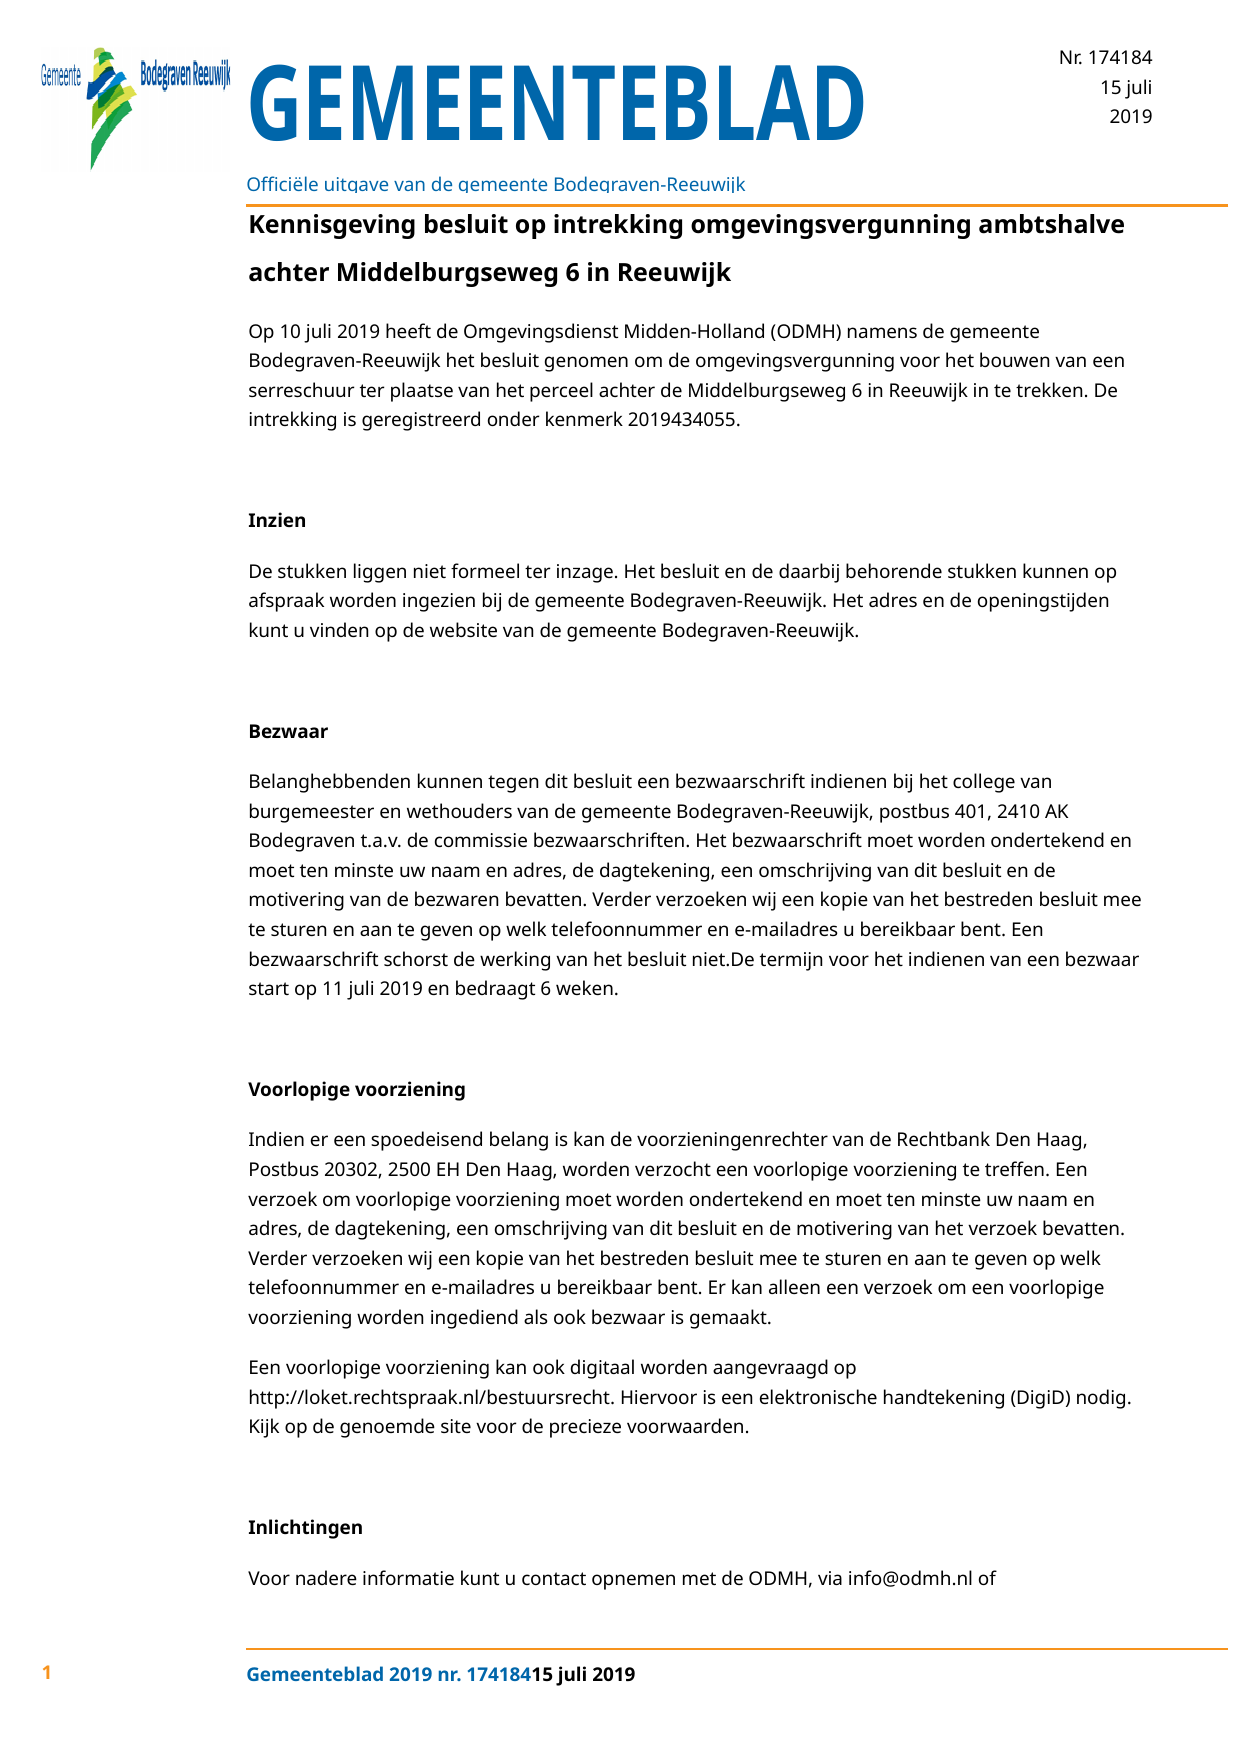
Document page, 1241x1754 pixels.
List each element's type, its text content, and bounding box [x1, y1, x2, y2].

text Bezwaar [248, 718, 1152, 744]
text Indien er een spoedeisend belang is kan de voorzieningenrechter van de Rechtbank Den Haag, Postbus 20302, 2500 EH Den Haag, worden verzocht een voorlopige voorziening te treffen. Een verzoek om voorlopige voorziening moet worden ondertekend en moet ten minste uw naam en adres, de dagtekening, een omschrijving van dit besluit en de motivering van het verzoek bevatten. Verder verzoeken wij een kopie van het bestreden besluit mee te sturen en aan te geven op welk telefoonnummer en e-mailadres u bereikbaar bent. Er kan alleen een verzoek om een voorlopige voorziening worden ingediend als ook bezwaar is gemaakt. [248, 1127, 1152, 1330]
text Kennisgeving besluit op intrekking omgevingsvergunning ambtshalve achter Middelburgseweg 6 in Reeuwijk [248, 207, 1152, 288]
text Een voorlopige voorziening kan ook digitaal worden aangevraagd op http://loket.rechtspraak.nl/bestuursrecht. Hiervoor is een elektronische handtekening (DigiD) nodig. Kijk op de genoemde site voor de precieze voorwaarden. [248, 1354, 1152, 1439]
text Op 10 juli 2019 heeft de Omgevingsdienst Midden-Holland (ODMH) namens de gemeente Bodegraven-Reeuwijk het besluit genomen om de omgevingsvergunning voor het bouwen van een serreschuur ter plaatse van het perceel achter de Middelburgseweg 6 in Reeuwijk in te trekken. De intrekking is geregistreerd onder kenmerk 2019434055. [248, 318, 1152, 432]
text Inlichtingen [248, 1514, 1152, 1540]
text Inzien [248, 507, 1152, 533]
text De stukken liggen niet formeel ter inzage. Het besluit en de daarbij behorende stukken kunnen op afspraak worden ingezien bij de gemeente Bodegraven-Reeuwijk. Het adres en de openingstijden kunt u vinden op de website van de gemeente Bodegraven-Reeuwijk. [248, 558, 1152, 643]
picture [41, 47, 231, 172]
text Belanghebbenden kunnen tegen dit besluit een bezwaarschrift indienen bij het college van burgemeester en wethouders van de gemeente Bodegraven-Reeuwijk, postbus 401, 2410 AK Bodegraven t.a.v. de commissie bezwaarschriften. Het bezwaarschrift moet worden ondertekend en moet ten minste uw naam en adres, de dagtekening, een omschrijving van dit besluit en de motivering van de bezwaren bevatten. Verder verzoeken wij een kopie van het bestreden besluit mee te sturen en aan te geven op welk telefoonnummer en e-mailadres u bereikbaar bent. Een bezwaarschrift schorst de werking van het besluit niet.De termijn voor het indienen van een bezwaar start op 11 juli 2019 en bedraagt 6 weken. [248, 768, 1152, 1001]
text Voorlopige voorziening [248, 1076, 1152, 1102]
text Voor nadere informatie kunt u contact opnemen met de ODMH, via info@odmh.nl of [248, 1565, 1152, 1591]
